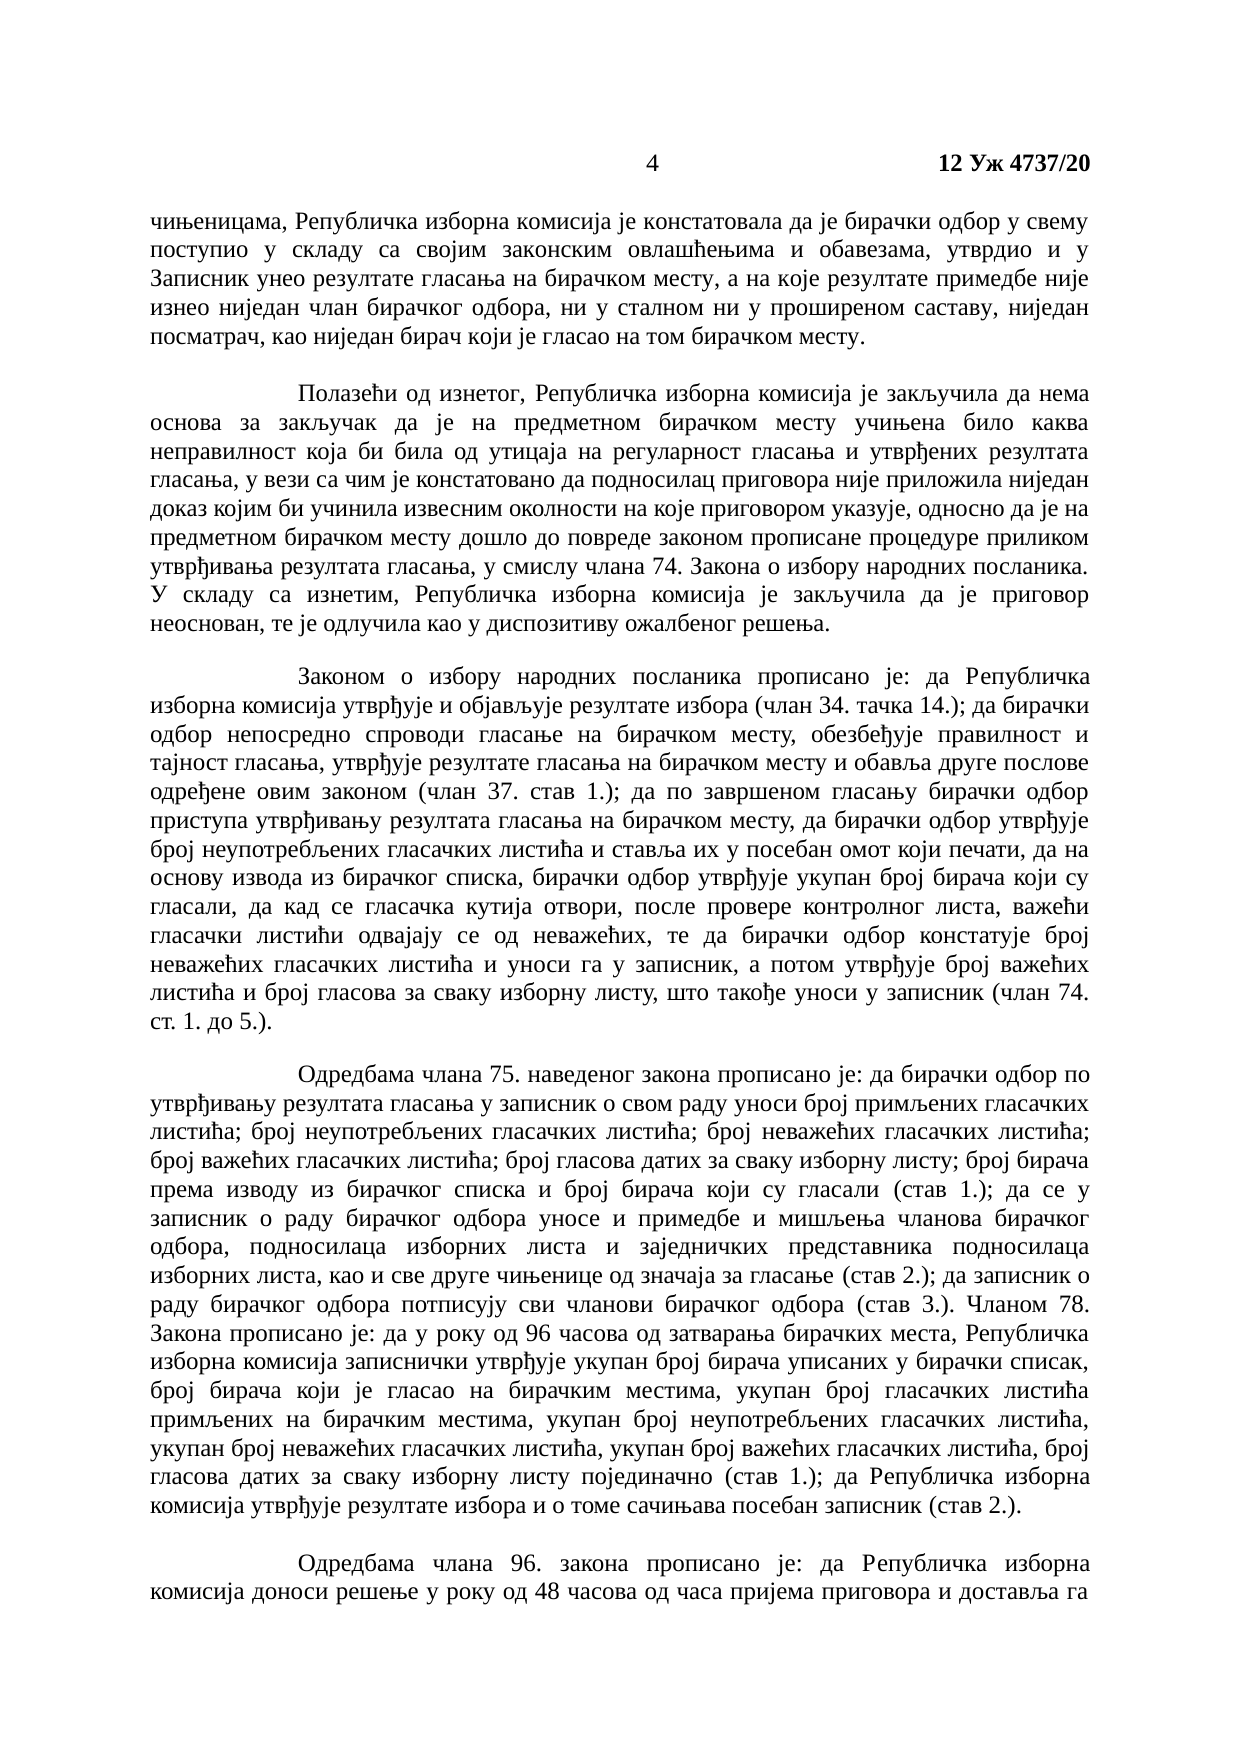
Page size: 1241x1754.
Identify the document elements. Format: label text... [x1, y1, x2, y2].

text Полазећи од изнетог, Републичка изборна комисија је закључила да нема основа за закључак да је на предметном бирачком месту учињена било каква неправилност која би била од утицаја на регуларност гласања и утврђених резултата гласања, у вези са чим је констатовано да подносилац приговора није приложила ниједан доказ којим би учинила извесним околности на које приговором указује, односно да је на предметном бирачком месту дошло до повреде законом прописане процедуре приликом утврђивања резултата гласања, у смислу члана 74. Закона о избору народних посланика. У складу са изнетим, Републичка изборна комисија је закључила да је приговор неоснован, те је одлучила као у диспозитиву ожалбеног решења. [150, 378, 1090, 637]
text Одредбама члана 75. наведеног закона прописано је: да бирачки одбор по утврђивању резултата гласања у записник о свом раду уноси број примљених гласачких листића; број неупотребљених гласачких листића; број неважећих гласачких листића; број важећих гласачких листића; број гласова датих за сваку изборну листу; број бирача према изводу из бирачког списка и број бирача који су гласали (став 1.); да се у записник о раду бирачког одбора уносе и примедбе и мишљења чланова бирачког одбора, подносилаца изборних листа и заједничких представника подносилаца изборних листа, као и све друге чињенице од значаја за гласање (став 2.); да записник о раду бирачког одбора потписују сви чланови бирачког одбора (став 3.). Чланом 78. Закона прописано је: да у року од 96 часова од затварања бирачких места, Републичка изборна комисија записнички утврђује укупан број бирача уписаних у бирачки списак, број бирача који је гласао на бирачким местима, укупан број гласачких листића примљених на бирачким местима, укупан број неупотребљених гласачких листића, укупан број неважећих гласачких листића, укупан број важећих гласачких листића, број гласова датих за сваку изборну листу појединачно (став 1.); да Републичка изборна комисија утврђује резултате избора и о томе сачињава посебан записник (став 2.). [150, 1059, 1090, 1519]
text Законом о избору народних посланика прописано је: да Републичка изборна комисија утврђује и објављује резултате избора (члан 34. тачка 14.); да бирачки одбор непосредно спроводи гласање на бирачком месту, обезбеђује правилност и тајност гласања, утврђује резултате гласања на бирачком месту и обавља друге послове одређене овим законом (члан 37. став 1.); да по завршеном гласању бирачки одбор приступа утврђивању резултата гласања на бирачком месту, да бирачки одбор утврђује број неупотребљених гласачких листића и ставља их у посебан омот који печати, да на основу извода из бирачког списка, бирачки одбор утврђује укупан број бирача који су гласали, да кад се гласачка кутија отвори, после провере контролног листа, важећи гласачки листићи одвајају се од неважећих, те да бирачки одбор констатује број неважећих гласачких листића и уноси га у записник, а потом утврђује број важећих листића и број гласова за сваку изборну листу, што такође уноси у записник (члан 74. ст. 1. до 5.). [150, 661, 1090, 1035]
text Одредбама члана 96. закона прописано је: да Републичка изборна комисија доноси решење у року од 48 часова од часа пријема приговора и доставља га [150, 1548, 1090, 1605]
text чињеницама, Републичка изборна комисија је констатовала да је бирачки одбор у свему поступио у складу са својим законским овлашћењима и обавезама, утврдио и у Записник унео резултате гласања на бирачком месту, а на које резултате примедбе није изнео ниједан члан бирачког одбора, ни у сталном ни у проширеном саставу, ниједан посматрач, као ниједан бирач који је гласао на том бирачком месту. [150, 206, 1090, 349]
